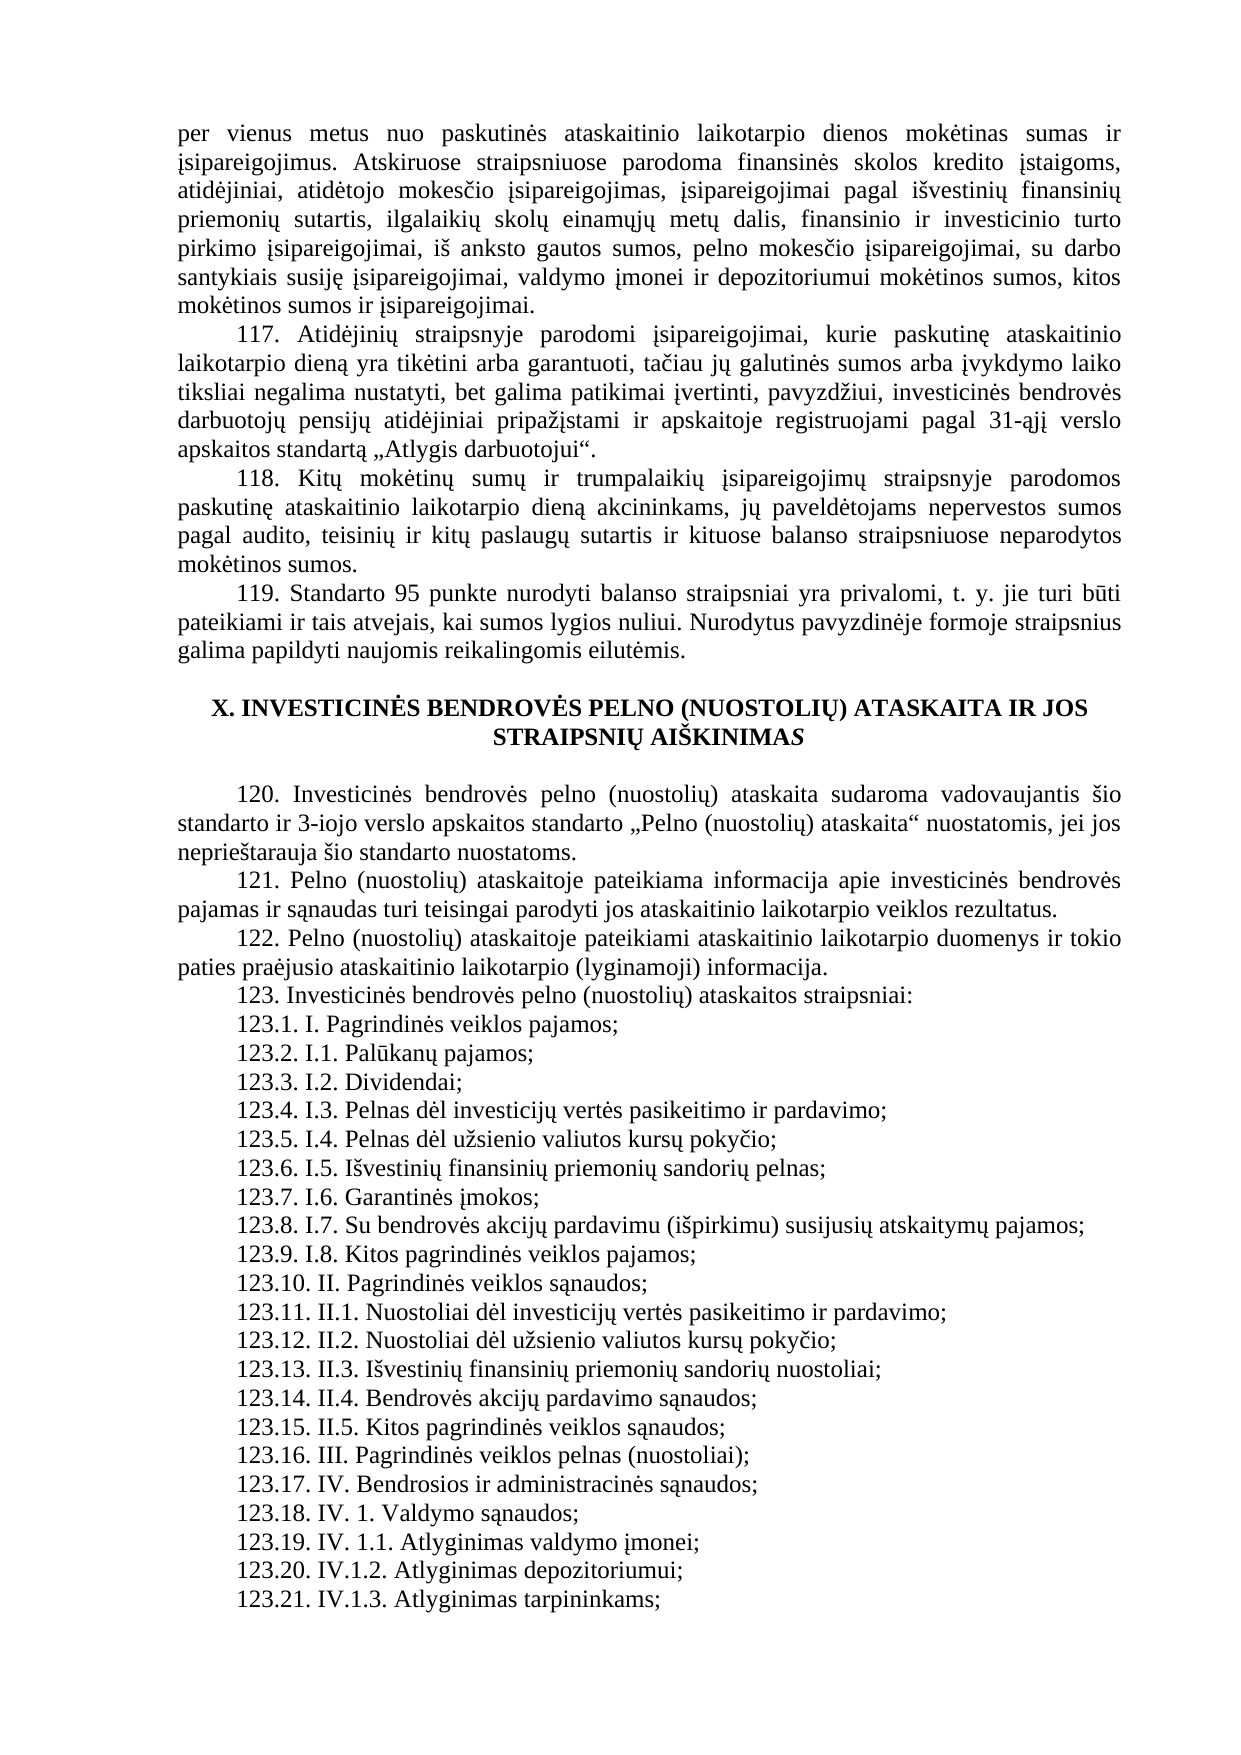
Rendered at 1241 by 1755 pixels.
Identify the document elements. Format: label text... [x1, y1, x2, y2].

text 123.7. I.6. Garantinės įmokos; [177, 1182, 1122, 1211]
text 123.16. III. Pagrindinės veiklos pelnas (nuostoliai); [177, 1441, 1122, 1469]
text 123.21. IV.1.3. Atlyginimas tarpininkams; [177, 1584, 1122, 1613]
text 121. Pelno (nuostolių) ataskaitoje pateikiama informacija apie investicinės bendrovės pajamas ir sąnaudas turi teisingai parodyti jos ataskaitinio laikotarpio veiklos rezultatus. [177, 866, 1122, 923]
text X. INVESTICINĖS BENDROVĖS PELNO (NUOSTOLIŲ) ATASKAITA IR JOS STRAIPSNIŲ AIŠKINIMAS [177, 693, 1122, 751]
text 118. Kitų mokėtinų sumų ir trumpalaikių įsipareigojimų straipsnyje parodomos paskutinę ataskaitinio laikotarpio dieną akcininkams, jų paveldėtojams nepervestos sumos pagal audito, teisinių ir kitų paslaugų sutartis ir kituose balanso straipsniuose neparodytos mokėtinos sumos. [177, 463, 1122, 578]
text 123.20. IV.1.2. Atlyginimas depozitoriumui; [177, 1556, 1122, 1584]
text 123.4. I.3. Pelnas dėl investicijų vertės pasikeitimo ir pardavimo; [177, 1096, 1122, 1124]
text 123.8. I.7. Su bendrovės akcijų pardavimu (išpirkimu) susijusių atskaitymų pajamos; [177, 1211, 1122, 1239]
text 120. Investicinės bendrovės pelno (nuostolių) ataskaita sudaroma vadovaujantis šio standarto ir 3-iojo verslo apskaitos standarto „Pelno (nuostolių) ataskaita“ nuostatomis, jei jos neprieštarauja šio standarto nuostatoms. [177, 779, 1122, 866]
text 123.9. I.8. Kitos pagrindinės veiklos pajamos; [177, 1239, 1122, 1268]
text 123.13. II.3. Išvestinių finansinių priemonių sandorių nuostoliai; [177, 1354, 1122, 1383]
text 123.11. II.1. Nuostoliai dėl investicijų vertės pasikeitimo ir pardavimo; [177, 1297, 1122, 1326]
text 123.6. I.5. Išvestinių finansinių priemonių sandorių pelnas; [177, 1153, 1122, 1182]
text 123.12. II.2. Nuostoliai dėl užsienio valiutos kursų pokyčio; [177, 1326, 1122, 1354]
text 117. Atidėjinių straipsnyje parodomi įsipareigojimai, kurie paskutinę ataskaitinio laikotarpio dieną yra tikėtini arba garantuoti, tačiau jų galutinės sumos arba įvykdymo laiko tiksliai negalima nustatyti, bet galima patikimai įvertinti, pavyzdžiui, investicinės bendrovės darbuotojų pensijų atidėjiniai pripažįstami ir apskaitoje registruojami pagal 31-ąjį verslo apskaitos standartą „Atlygis darbuotojui“. [177, 319, 1122, 463]
text 123. Investicinės bendrovės pelno (nuostolių) ataskaitos straipsniai: [177, 981, 1122, 1009]
text 123.18. IV. 1. Valdymo sąnaudos; [177, 1498, 1122, 1527]
text 119. Standarto 95 punkte nurodyti balanso straipsniai yra privalomi, t. y. jie turi būti pateikiami ir tais atvejais, kai sumos lygios nuliui. Nurodytus pavyzdinėje formoje straipsnius galima papildyti naujomis reikalingomis eilutėmis. [177, 578, 1122, 664]
text 123.1. I. Pagrindinės veiklos pajamos; [177, 1009, 1122, 1038]
text 123.5. I.4. Pelnas dėl užsienio valiutos kursų pokyčio; [177, 1124, 1122, 1153]
text 123.14. II.4. Bendrovės akcijų pardavimo sąnaudos; [177, 1383, 1122, 1412]
text 123.2. I.1. Palūkanų pajamos; [177, 1038, 1122, 1067]
text 123.19. IV. 1.1. Atlyginimas valdymo įmonei; [177, 1527, 1122, 1556]
text 123.17. IV. Bendrosios ir administracinės sąnaudos; [177, 1469, 1122, 1498]
text 123.15. II.5. Kitos pagrindinės veiklos sąnaudos; [177, 1412, 1122, 1441]
text 123.3. I.2. Dividendai; [177, 1067, 1122, 1096]
text 122. Pelno (nuostolių) ataskaitoje pateikiami ataskaitinio laikotarpio duomenys ir tokio paties praėjusio ataskaitinio laikotarpio (lyginamoji) informacija. [177, 923, 1122, 981]
text per vienus metus nuo paskutinės ataskaitinio laikotarpio dienos mokėtinas sumas ir įsipareigojimus. Atskiruose straipsniuose parodoma finansinės skolos kredito įstaigoms, atidėjiniai, atidėtojo mokesčio įsipareigojimas, įsipareigojimai pagal išvestinių finansinių priemonių sutartis, ilgalaikių skolų einamųjų metų dalis, finansinio ir investicinio turto pirkimo įsipareigojimai, iš anksto gautos sumos, pelno mokesčio įsipareigojimai, su darbo santykiais susiję įsipareigojimai, valdymo įmonei ir depozitoriumui mokėtinos sumos, kitos mokėtinos sumos ir įsipareigojimai. [177, 118, 1122, 319]
text 123.10. II. Pagrindinės veiklos sąnaudos; [177, 1268, 1122, 1297]
